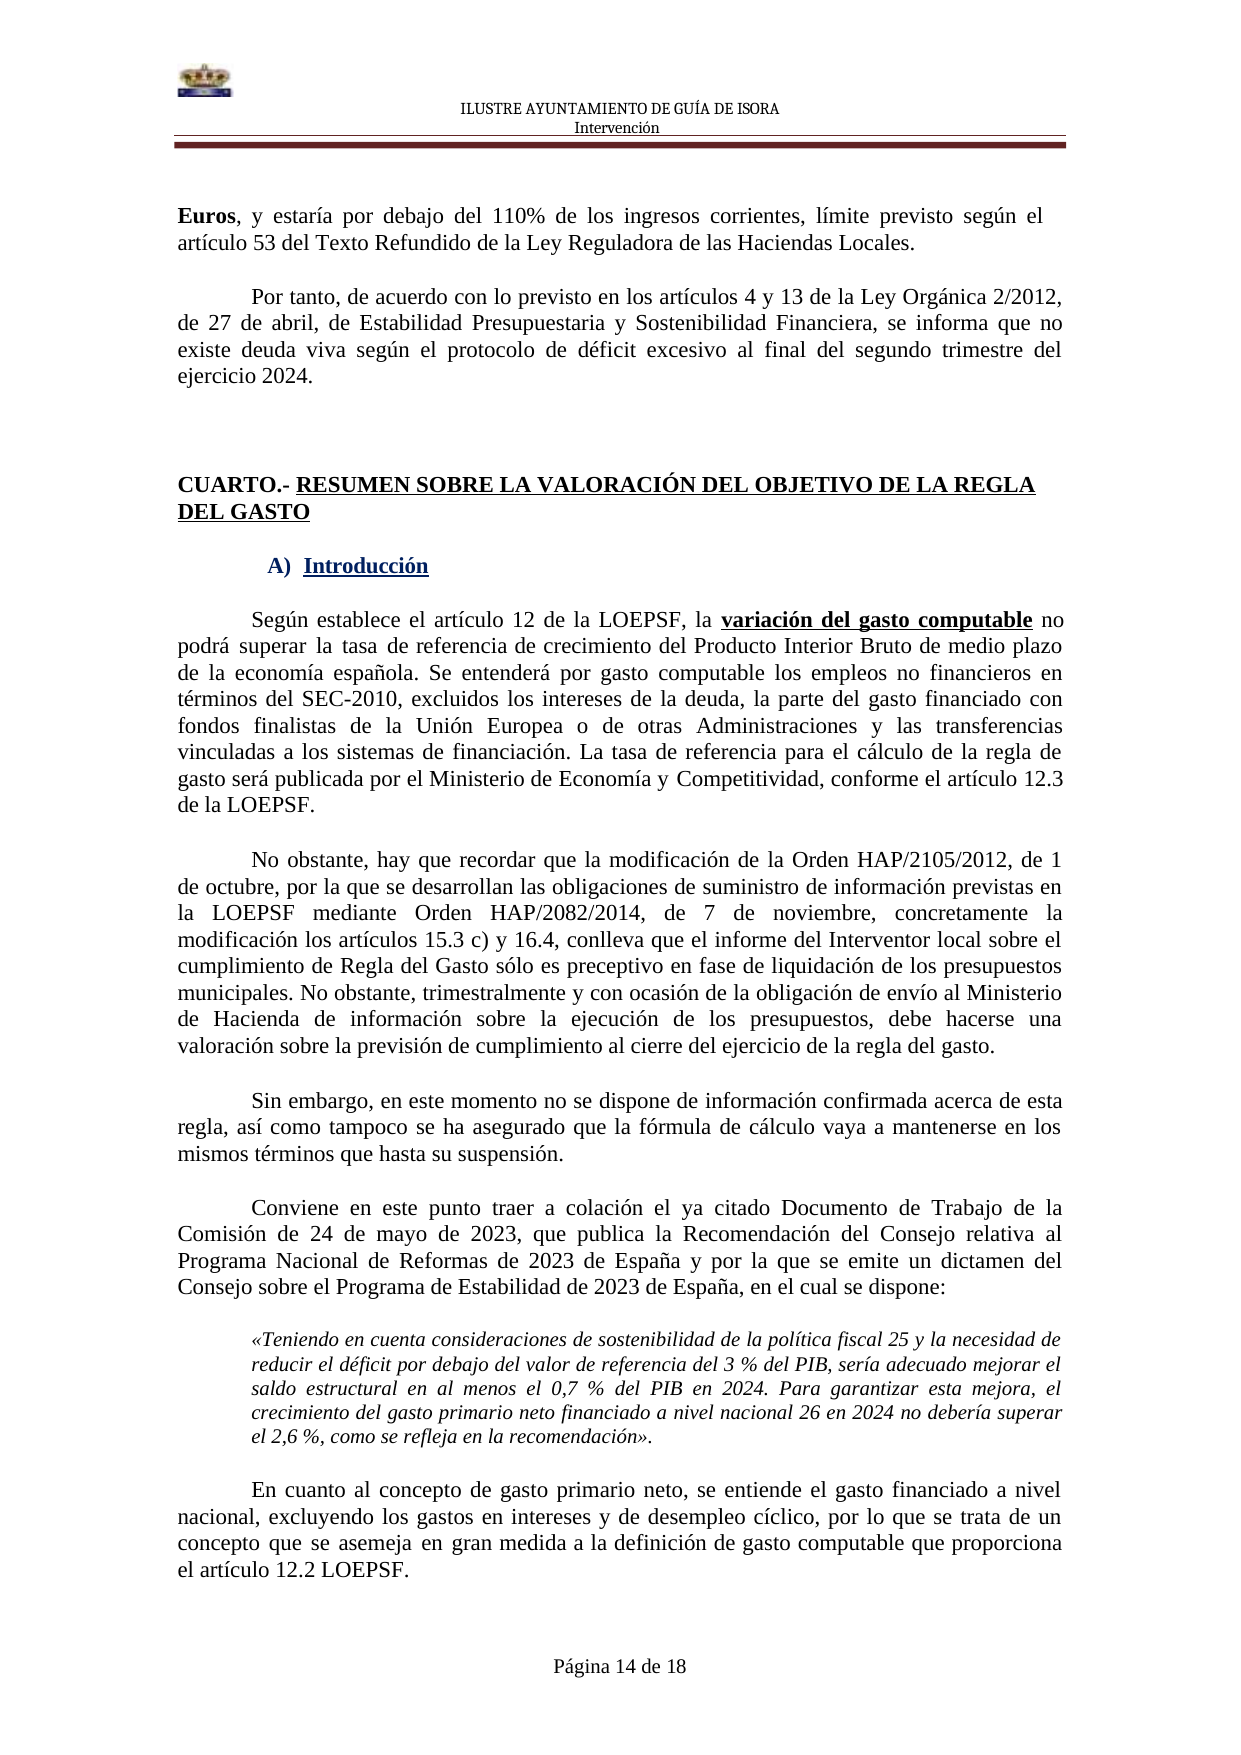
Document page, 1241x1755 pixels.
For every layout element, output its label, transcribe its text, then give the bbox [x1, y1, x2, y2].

text Por tanto, de acuerdo con lo previsto en los artículos 4 y 13 de la Ley Orgánica 2/2012, de 27 de abril, de Estabilidad Presupuestaria y Sostenibilidad Financiera, se informa que no existe deuda viva según el protocolo de déficit excesivo al final del segundo trimestre del ejercicio 2024. [177, 283, 1064, 389]
text Euros, y estaría por debajo del 110% de los ingresos corrientes, límite previsto según el artículo 53 del Texto Refundido de la Ley Reguladora de las Haciendas Locales. [177, 202, 1078, 255]
text No obstante, hay que recordar que la modificación de la Orden HAP/2105/2012, de 1 de octubre, por la que se desarrollan las obligaciones de suministro de información previstas en la LOEPSF mediante Orden HAP/2082/2014, de 7 de noviembre, concretamente la modificación los artículos 15.3 c) y 16.4, conlleva que el informe del Interventor local sobre el cumplimiento de Regla del Gasto sólo es preceptivo en fase de liquidación de los presupuestos municipales. No obstante, trimestralmente y con ocasión de la obligación de envío al Ministerio de Hacienda de información sobre la ejecución de los presupuestos, debe hacerse una valoración sobre la previsión de cumplimiento al cierre del ejercicio de la regla del gasto. [177, 846, 1064, 1058]
text Sin embargo, en este momento no se dispone de información confirmada acerca de esta regla, así como tampoco se ha asegurado que la fórmula de cálculo vaya a mantenerse en los mismos términos que hasta su suspensión. [177, 1087, 1064, 1166]
text Según establece el artículo 12 de la LOEPSF, la variación del gasto computable no podrá superar la tasa de referencia de crecimiento del Producto Interior Bruto de medio plazo de la economía española. Se entenderá por gasto computable los empleos no financieros en términos del SEC-2010, excluidos los intereses de la deuda, la parte del gasto financiado con fondos finalistas de la Unión Europea o de otras Administraciones y las transferencias vinculadas a los sistemas de financiación. La tasa de referencia para el cálculo de la regla de gasto será publicada por el Ministerio de Economía y Competitividad, conforme el artículo 12.3 de la LOEPSF. [177, 606, 1064, 818]
text En cuanto al concepto de gasto primario neto, se entiende el gasto financiado a nivel nacional, excluyendo los gastos en intereses y de desempleo cíclico, por lo que se trata de un concepto que se asemeja en gran medida a la definición de gasto computable que proporciona el artículo 12.2 LOEPSF. [177, 1476, 1063, 1582]
text Conviene en este punto traer a colación el ya citado Documento de Trabajo de la Comisión de 24 de mayo de 2023, que publica la Recomendación del Consejo relativa al Programa Nacional de Reformas de 2023 de España y por la que se emite un dictamen del Consejo sobre el Programa de Estabilidad de 2023 de España, en el cual se dispone: [177, 1194, 1063, 1300]
list Introducción [267, 552, 1078, 578]
subtitle CUARTO.- RESUMEN SOBRE LA VALORACIÓN DEL OBJETIVO DE LA REGLA DEL GASTO [177, 471, 1078, 524]
text «Teniendo en cuenta consideraciones de sostenibilidad de la política fiscal 25 y la necesidad de reducir el déficit por debajo del valor de referencia del 3 % del PIB, sería adecuado mejorar el saldo estructural en al menos el 0,7 % del PIB en 2024. Para garantizar esta mejora, el crecimiento del gasto primario neto financiado a nivel nacional 26 en 2024 no debería superar el 2,6 %, como se refleja en la recomendación». [251, 1327, 1064, 1448]
